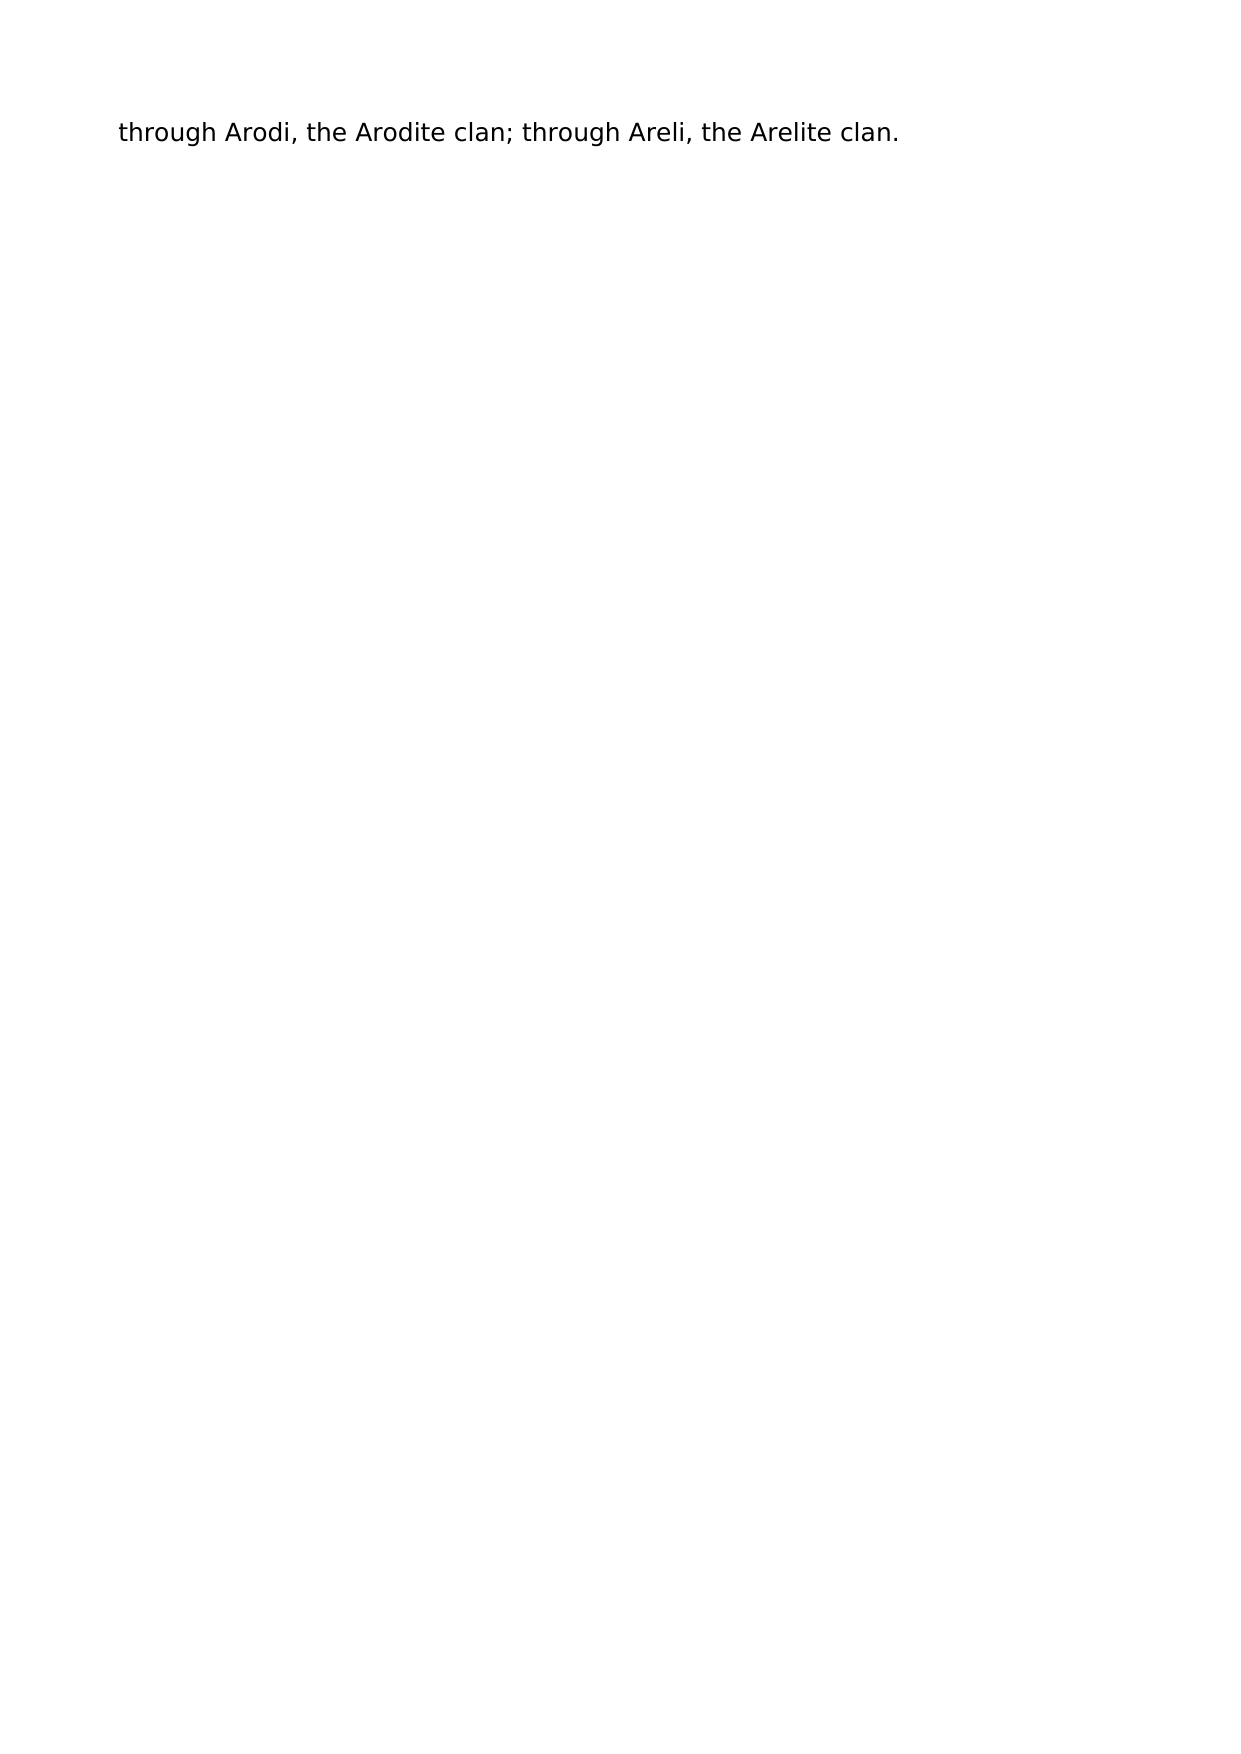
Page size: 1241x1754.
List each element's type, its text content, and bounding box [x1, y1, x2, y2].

text through Arodi, the Arodite clan; through Areli, the Arelite clan. [118, 118, 1122, 147]
